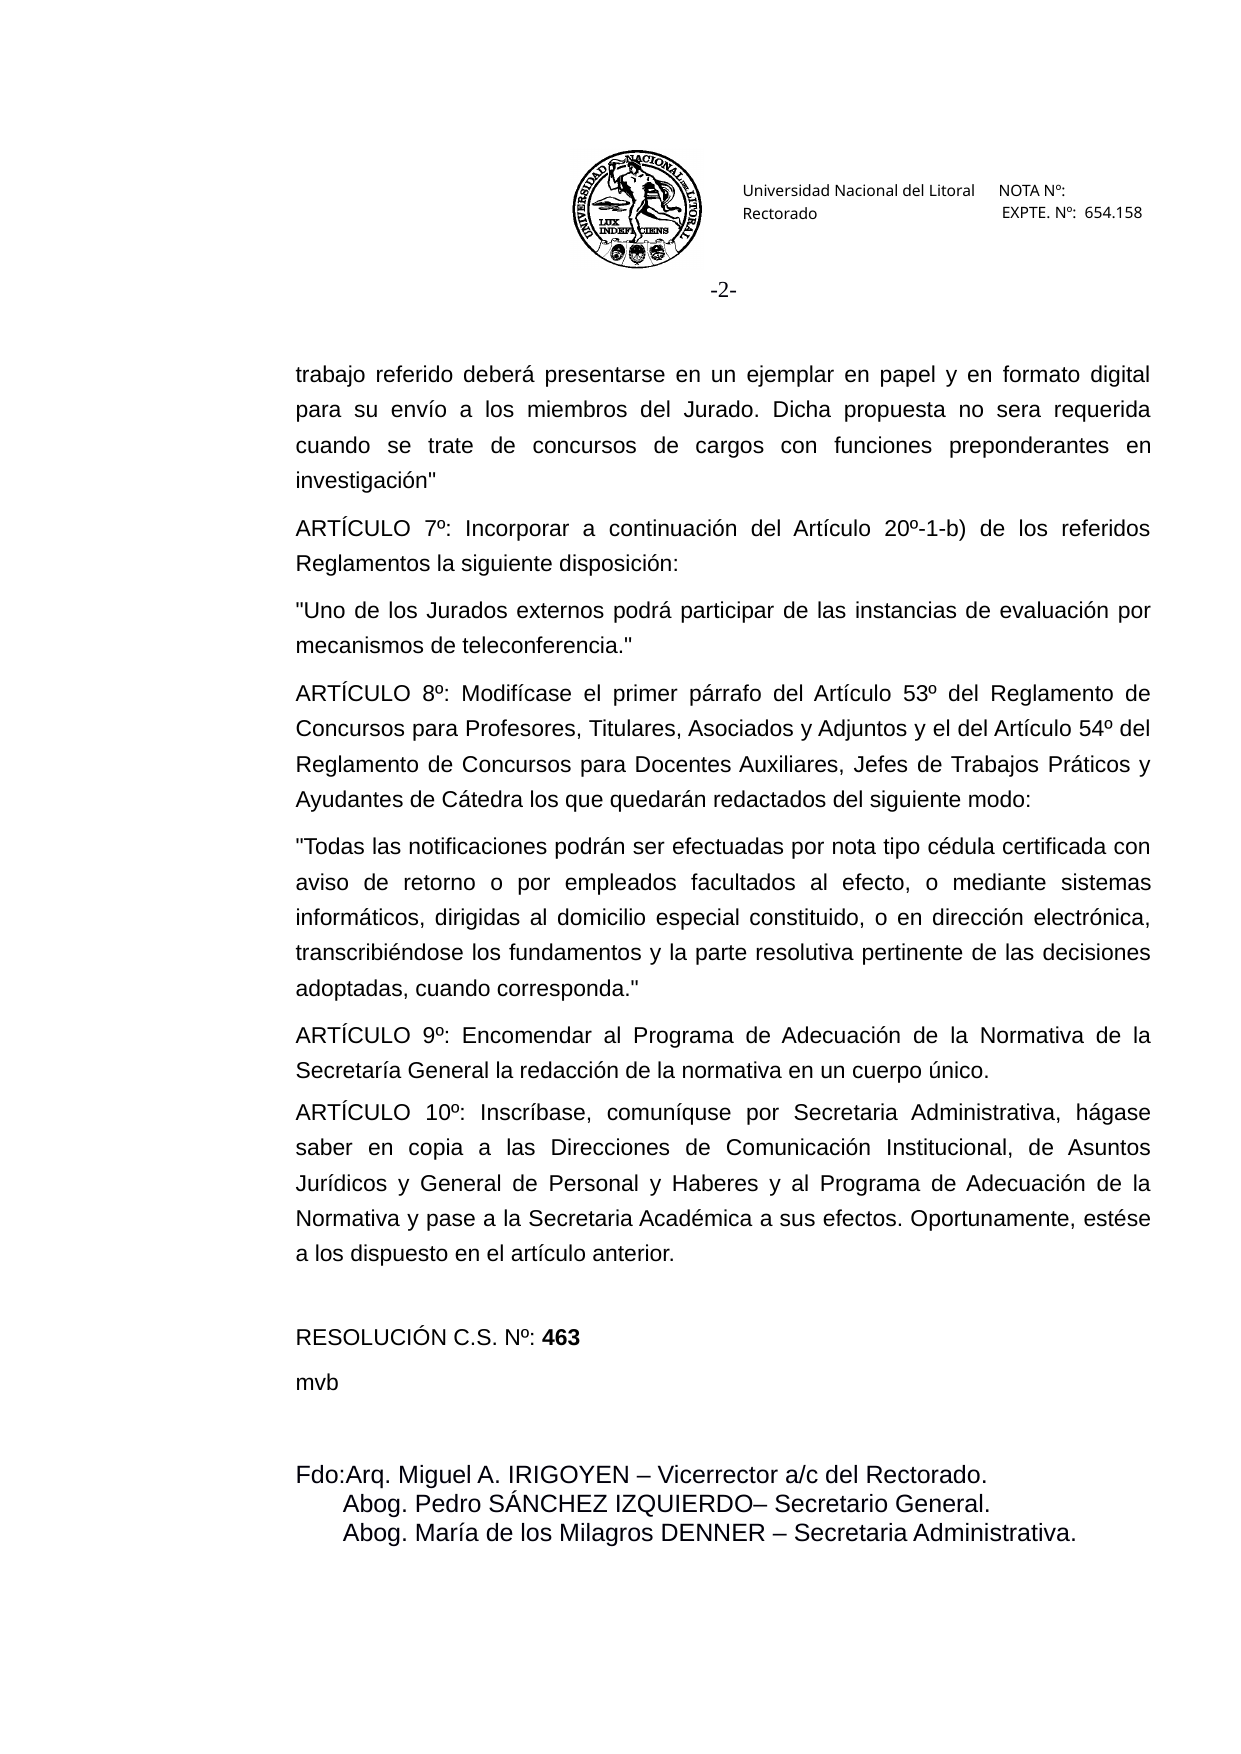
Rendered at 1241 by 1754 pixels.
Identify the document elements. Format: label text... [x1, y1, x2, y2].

text trabajo referido deberá presentarse en un ejemplar en papel y en formato digital para su envío a los miembros del Jurado. Dicha propuesta no sera requerida cuando se trate de concursos de cargos con funciones preponderantes en investigación" [295, 354, 1152, 496]
text ARTÍCULO 7º: Incorporar a continuación del Artículo 20º-1-b) de los referidos Reglamentos la siguiente disposición: [295, 508, 1152, 578]
text ARTÍCULO 8º: Modifícase el primer párrafo del Artículo 53º del Reglamento de Concursos para Profesores, Titulares, Asociados y Adjuntos y el del Artículo 54º del Reglamento de Concursos para Docentes Auxiliares, Jefes de Trabajos Práticos y Ayudantes de Cátedra los que quedarán redactados del siguiente modo: [295, 673, 1152, 814]
text Abog. Pedro SÁNCHEZ IZQUIERDO– Secretario General. [295, 1489, 1152, 1518]
text "Todas las notificaciones podrán ser efectuadas por nota tipo cédula certificada con aviso de retorno o por empleados facultados al efecto, o mediante sistemas informáticos, dirigidas al domicilio especial constituido, o en dirección electrónica, transcribiéndose los fundamentos y la parte resolutiva pertinente de las decisiones adoptadas, cuando corresponda." [295, 826, 1152, 1003]
text RESOLUCIÓN C.S. Nº: 463 [295, 1324, 1152, 1350]
text ARTÍCULO 9º: Encomendar al Programa de Adecuación de la Normativa de la Secretaría General la redacción de la normativa en un cuerpo único. [295, 1015, 1152, 1086]
text mvb [295, 1369, 1152, 1396]
text Fdo:Arq. Miguel A. IRIGOYEN – Vicerrector a/c del Rectorado. [295, 1460, 1152, 1489]
text "Uno de los Jurados externos podrá participar de las instancias de evaluación por mecanismos de teleconferencia." [295, 590, 1152, 661]
text ARTÍCULO 10º: Inscríbase, comuníquse por Secretaria Administrativa, hágase saber en copia a las Direcciones de Comunicación Institucional, de Asuntos Jurídicos y General de Personal y Haberes y al Programa de Adecuación de la Normativa y pase a la Secretaria Académica a sus efectos. Oportunamente, estése a los dispuesto en el artículo anterior. [295, 1092, 1152, 1269]
text Abog. María de los Milagros DENNER – Secretaria Administrativa. [295, 1518, 1152, 1546]
picture [570, 148, 704, 270]
